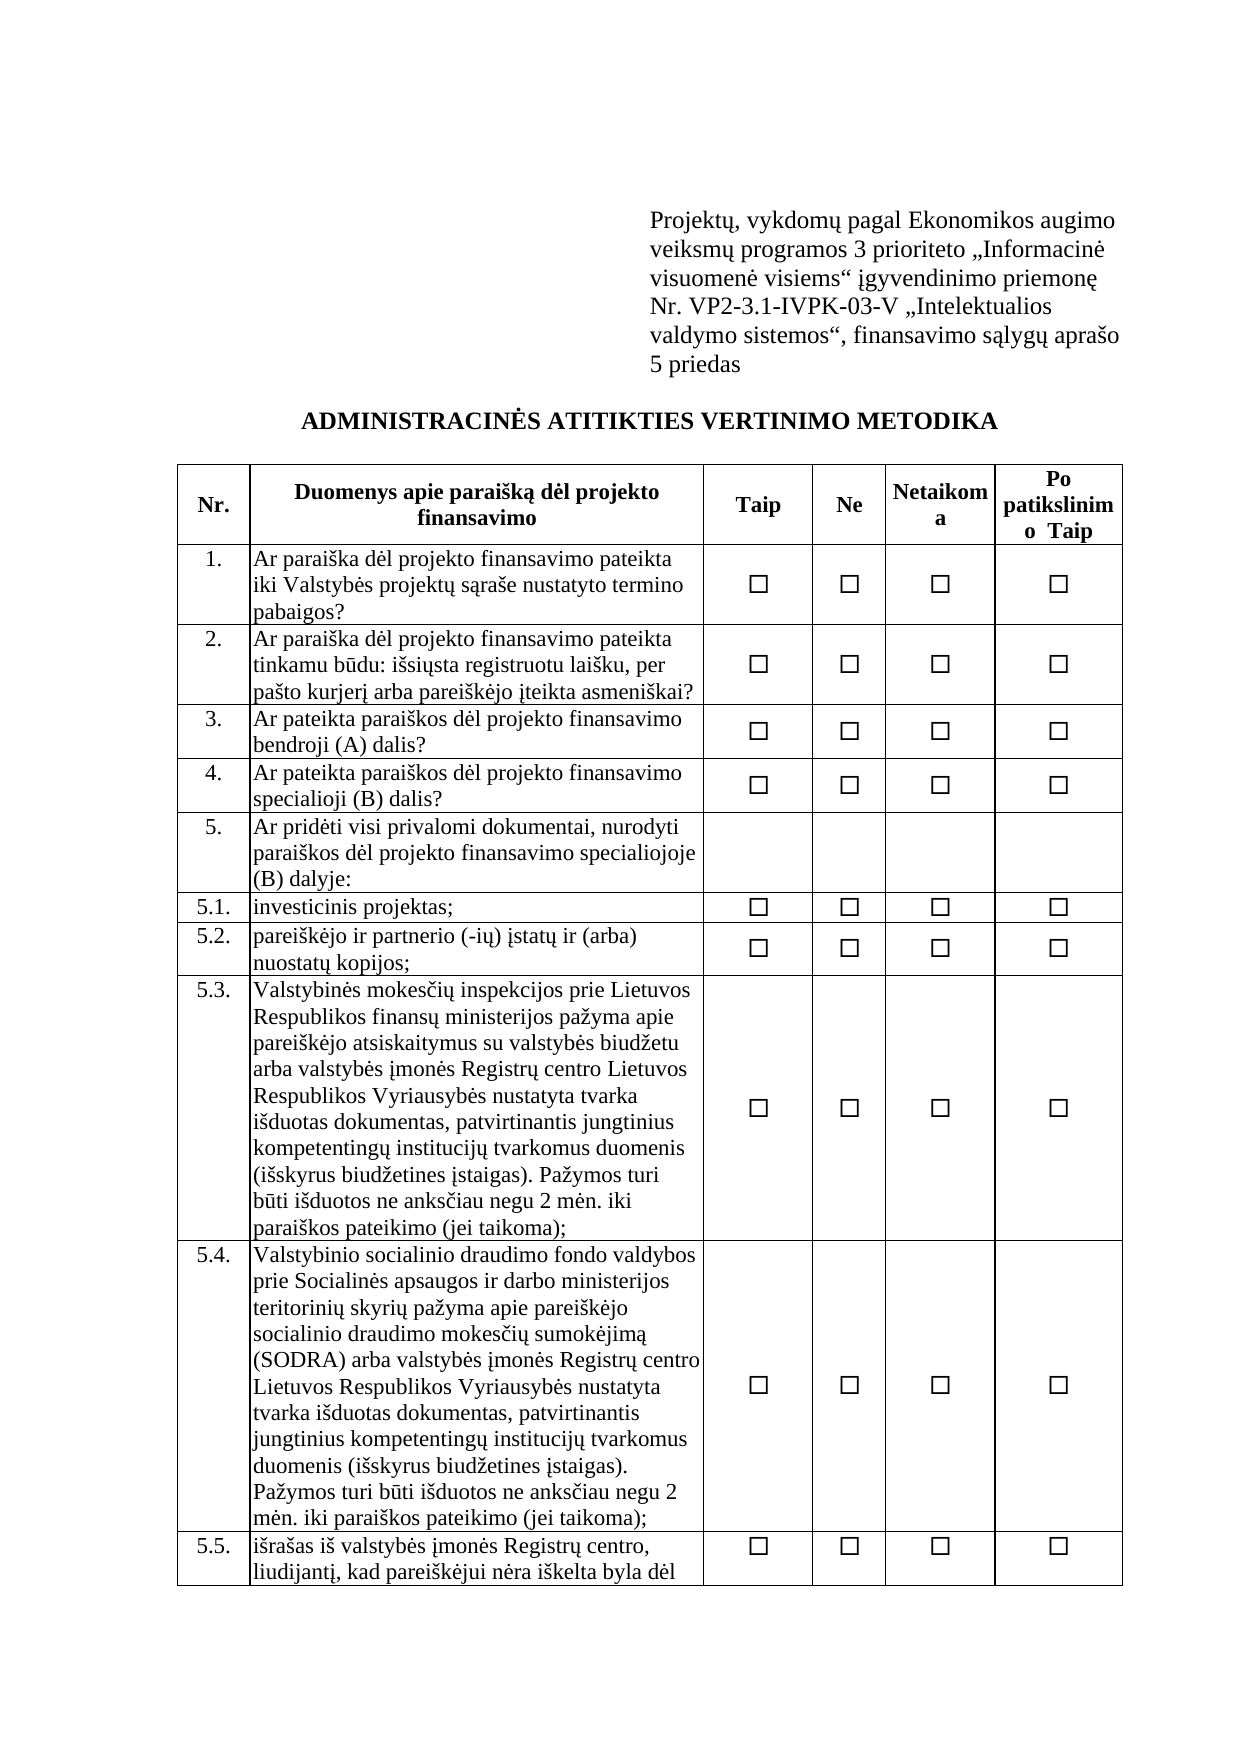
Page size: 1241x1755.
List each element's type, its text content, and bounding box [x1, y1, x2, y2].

table_header Duomenys apie paraišką dėl projekto finansavimo [251, 465, 703, 544]
text valdymo sistemos“, finansavimo sąlygų aprašo [649, 320, 1122, 349]
text ADMINISTRACINĖS ATITIKTIES VERTINIMO METODIKA [177, 406, 1122, 435]
table_cell 2. [178, 625, 249, 704]
table_cell [] [704, 1532, 812, 1584]
table_cell [] [704, 923, 812, 975]
table_cell [813, 813, 885, 892]
table_cell [] [813, 625, 885, 704]
table_cell 5.3. [178, 976, 249, 1240]
table_cell Ar pateikta paraiškos dėl projekto finansavimo bendroji (A) dalis? [251, 705, 703, 758]
text veiksmų programos 3 prioriteto „Informacinė [649, 234, 1122, 263]
table_cell [] [886, 625, 994, 704]
table_cell 5.2. [178, 923, 249, 975]
table_cell [] [886, 705, 994, 758]
text Projektų, vykdomų pagal Ekonomikos augimo [649, 205, 1122, 234]
table_cell [] [996, 625, 1122, 704]
table_cell [] [813, 976, 885, 1240]
table_cell [] [996, 1532, 1122, 1584]
table_header Ne [813, 465, 885, 544]
table_cell [] [813, 759, 885, 812]
table_cell [] [886, 893, 994, 922]
table_cell [] [996, 1241, 1122, 1531]
table_header Po patikslinimo Taip [996, 465, 1122, 544]
text Nr. VP2-3.1-IVPK-03-V „Intelektualios [649, 291, 1122, 320]
table_header Taip [704, 465, 812, 544]
table_cell 5.5. [178, 1532, 249, 1584]
table_cell [] [886, 545, 994, 624]
table_cell Ar paraiška dėl projekto finansavimo pateikta iki Valstybės projektų sąraše nustatyto termino pabaigos? [251, 545, 703, 624]
table_cell [996, 813, 1122, 892]
table_cell [] [704, 1241, 812, 1531]
table_cell [] [813, 545, 885, 624]
table_cell [] [996, 923, 1122, 975]
text visuomenė visiems“ įgyvendinimo priemonę [649, 263, 1122, 291]
table_cell [] [813, 705, 885, 758]
table_cell 4. [178, 759, 249, 812]
table_cell [] [704, 759, 812, 812]
text 5 priedas [649, 349, 1122, 378]
table_cell [] [813, 1532, 885, 1584]
table_cell pareiškėjo ir partnerio (-ių) įstatų ir (arba) nuostatų kopijos; [251, 923, 703, 975]
table_cell 1. [178, 545, 249, 624]
table_cell 5.4. [178, 1241, 249, 1531]
table_cell [] [996, 759, 1122, 812]
table_cell 5. [178, 813, 249, 892]
table_cell [] [996, 705, 1122, 758]
table_cell [] [704, 976, 812, 1240]
table_cell [704, 813, 812, 892]
table_header Nr. [178, 465, 249, 544]
table_cell [] [704, 705, 812, 758]
table_cell [] [886, 923, 994, 975]
table_cell [886, 813, 994, 892]
table_cell [] [704, 893, 812, 922]
table_cell [] [886, 1241, 994, 1531]
table_cell išrašas iš valstybės įmonės Registrų centro, liudijantį, kad pareiškėjui nėra iškelta byla dėl [251, 1532, 703, 1584]
table_cell [] [813, 1241, 885, 1531]
table_cell 3. [178, 705, 249, 758]
table_cell 5.1. [178, 893, 249, 922]
table_cell [] [704, 625, 812, 704]
table_cell Ar pateikta paraiškos dėl projekto finansavimo specialioji (B) dalis? [251, 759, 703, 812]
table_cell Valstybinės mokesčių inspekcijos prie Lietuvos Respublikos finansų ministerijos pažyma apie pareiškėjo atsiskaitymus su valstybės biudžetu arba valstybės įmonės Registrų centro Lietuvos Respublikos Vyriausybės nustatyta tvarka išduotas dokumentas, patvirtinantis jungtinius kompetentingų institucijų tvarkomus duomenis (išskyrus biudžetines įstaigas). Pažymos turi būti išduotos ne anksčiau negu 2 mėn. iki paraiškos pateikimo (jei taikoma); [251, 976, 703, 1240]
table_cell [] [813, 893, 885, 922]
table_cell [] [886, 1532, 994, 1584]
table_cell investicinis projektas; [251, 893, 703, 922]
table_cell [] [886, 759, 994, 812]
table_cell Valstybinio socialinio draudimo fondo valdybos prie Socialinės apsaugos ir darbo ministerijos teritorinių skyrių pažyma apie pareiškėjo socialinio draudimo mokesčių sumokėjimą (SODRA) arba valstybės įmonės Registrų centro Lietuvos Respublikos Vyriausybės nustatyta tvarka išduotas dokumentas, patvirtinantis jungtinius kompetentingų institucijų tvarkomus duomenis (išskyrus biudžetines įstaigas). Pažymos turi būti išduotos ne anksčiau negu 2 mėn. iki paraiškos pateikimo (jei taikoma); [251, 1241, 703, 1531]
table_cell [] [886, 976, 994, 1240]
table_cell [] [996, 976, 1122, 1240]
table_cell [] [996, 545, 1122, 624]
table_cell Ar pridėti visi privalomi dokumentai, nurodyti paraiškos dėl projekto finansavimo specialiojoje (B) dalyje: [251, 813, 703, 892]
table_header Netaikoma [886, 465, 994, 544]
table_cell [] [813, 923, 885, 975]
table_cell Ar paraiška dėl projekto finansavimo pateikta tinkamu būdu: išsiųsta registruotu laišku, per pašto kurjerį arba pareiškėjo įteikta asmeniškai? [251, 625, 703, 704]
table_cell [] [704, 545, 812, 624]
table_cell [] [996, 893, 1122, 922]
